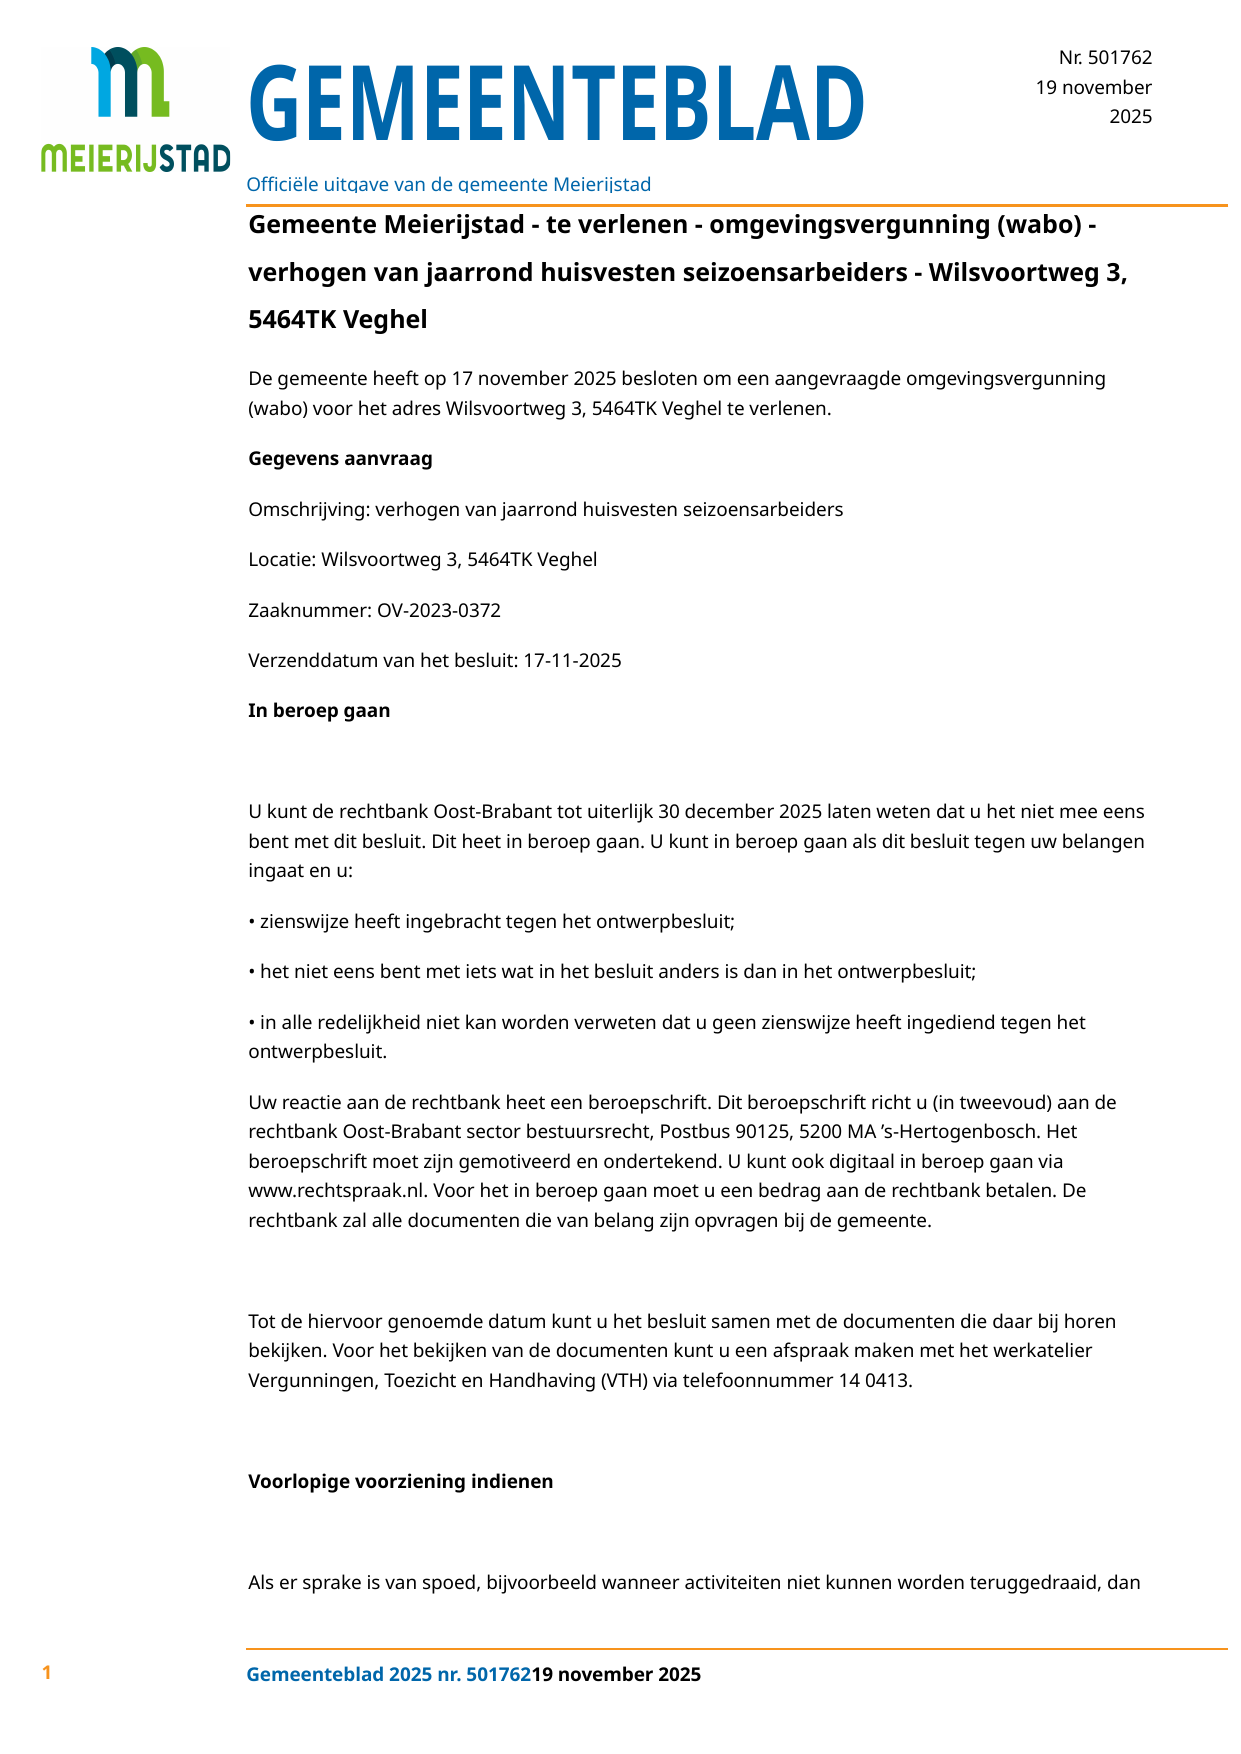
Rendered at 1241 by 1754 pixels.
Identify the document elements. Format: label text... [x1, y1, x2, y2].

picture [41, 47, 231, 172]
text Gegevens aanvraag [248, 446, 1152, 471]
text Locatie: Wilsvoortweg 3, 5464TK Veghel [248, 546, 1152, 572]
text Gemeente Meierijstad - te verlenen - omgevingsvergunning (wabo) - verhogen van jaarrond huisvesten seizoensarbeiders - Wilsvoortweg 3, 5464TK Veghel [248, 207, 1152, 336]
text • het niet eens bent met iets wat in het besluit anders is dan in het ontwerpbesluit; [248, 958, 1152, 984]
text Als er sprake is van spoed, bijvoorbeeld wanneer activiteiten niet kunnen worden teruggedraaid, dan [248, 1569, 1152, 1594]
text Verzenddatum van het besluit: 17-11-2025 [248, 647, 1152, 673]
text Tot de hiervoor genoemde datum kunt u het besluit samen met de documenten die daar bij horen bekijken. Voor het bekijken van de documenten kunt u een afspraak maken met het werkatelier Vergunningen, Toezicht en Handhaving (VTH) via telefoonnummer 14 0413. [248, 1308, 1152, 1393]
text Uw reactie aan de rechtbank heet een beroepschrift. Dit beroepschrift richt u (in tweevoud) aan de rechtbank Oost-Brabant sector bestuursrecht, Postbus 90125, 5200 MA ’s-Hertogenbosch. Het beroepschrift moet zijn gemotiveerd en ondertekend. U kunt ook digitaal in beroep gaan via www.rechtspraak.nl. Voor het in beroep gaan moet u een bedrag aan de rechtbank betalen. De rechtbank zal alle documenten die van belang zijn opvragen bij de gemeente. [248, 1089, 1152, 1233]
text De gemeente heeft op 17 november 2025 besloten om een aangevraagde omgevingsvergunning (wabo) voor het adres Wilsvoortweg 3, 5464TK Veghel te verlenen. [248, 366, 1152, 421]
text • zienswijze heeft ingebracht tegen het ontwerpbesluit; [248, 908, 1152, 934]
text • in alle redelijkheid niet kan worden verweten dat u geen zienswijze heeft ingediend tegen het ontwerpbesluit. [248, 1009, 1152, 1064]
text In beroep gaan [248, 698, 1152, 723]
text Omschrijving: verhogen van jaarrond huisvesten seizoensarbeiders [248, 496, 1152, 522]
text Zaaknummer: OV-2023-0372 [248, 597, 1152, 622]
text U kunt de rechtbank Oost-Brabant tot uiterlijk 30 december 2025 laten weten dat u het niet mee eens bent met dit besluit. Dit heet in beroep gaan. U kunt in beroep gaan als dit besluit tegen uw belangen ingaat en u: [248, 798, 1152, 883]
text Voorlopige voorziening indienen [248, 1468, 1152, 1494]
